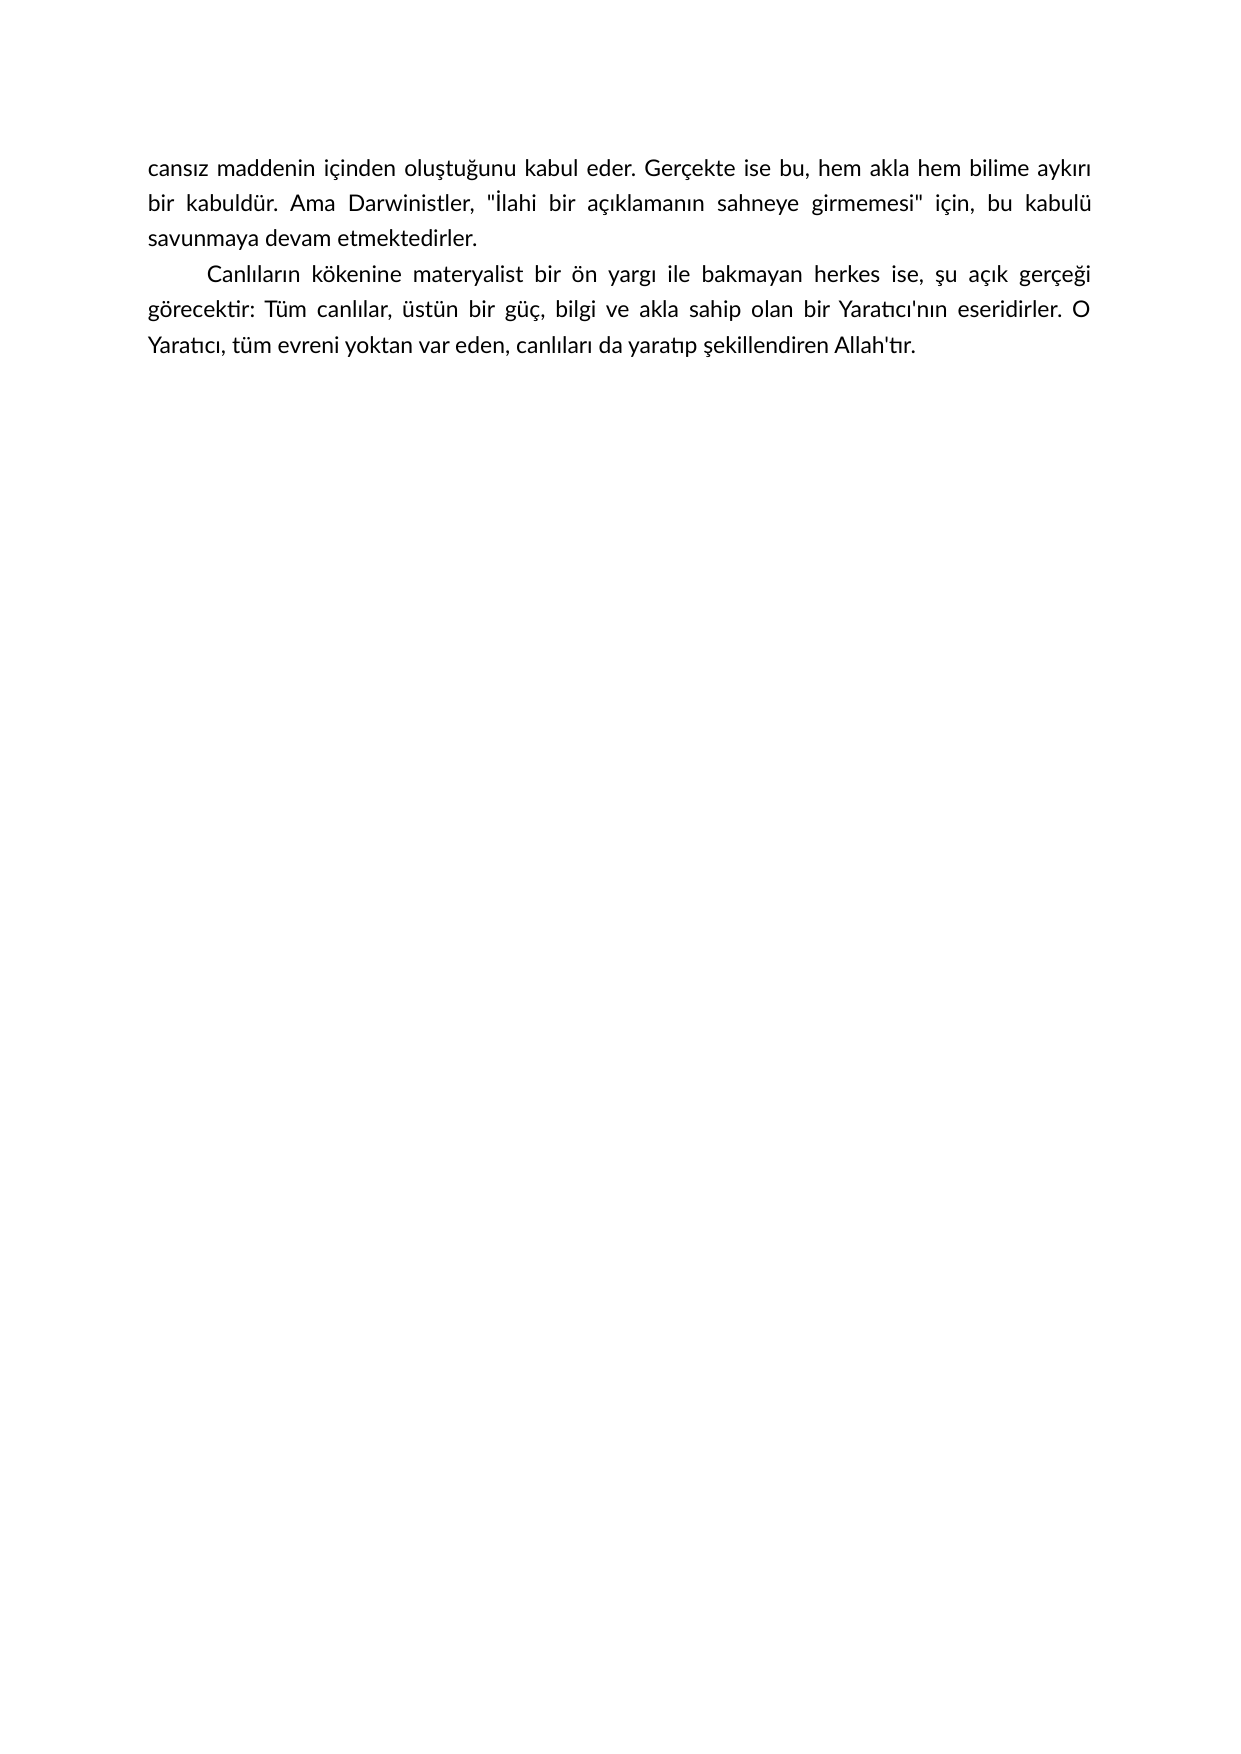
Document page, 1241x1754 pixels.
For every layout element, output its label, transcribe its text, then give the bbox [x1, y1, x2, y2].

text Canlıların kökenine materyalist bir ön yargı ile bakmayan herkes ise, şu açık gerçeği görecektir: Tüm canlılar, üstün bir güç, bilgi ve akla sahip olan bir Yaratıcı'nın eseridirler. O Yaratıcı, tüm evreni yoktan var eden, canlıları da yaratıp şekillendiren Allah'tır. [148, 254, 1093, 360]
text cansız maddenin içinden oluştuğunu kabul eder. Gerçekte ise bu, hem akla hem bilime aykırı bir kabuldür. Ama Darwinistler, "İlahi bir açıklamanın sahneye girmemesi" için, bu kabulü savunmaya devam etmektedirler. [148, 148, 1093, 254]
